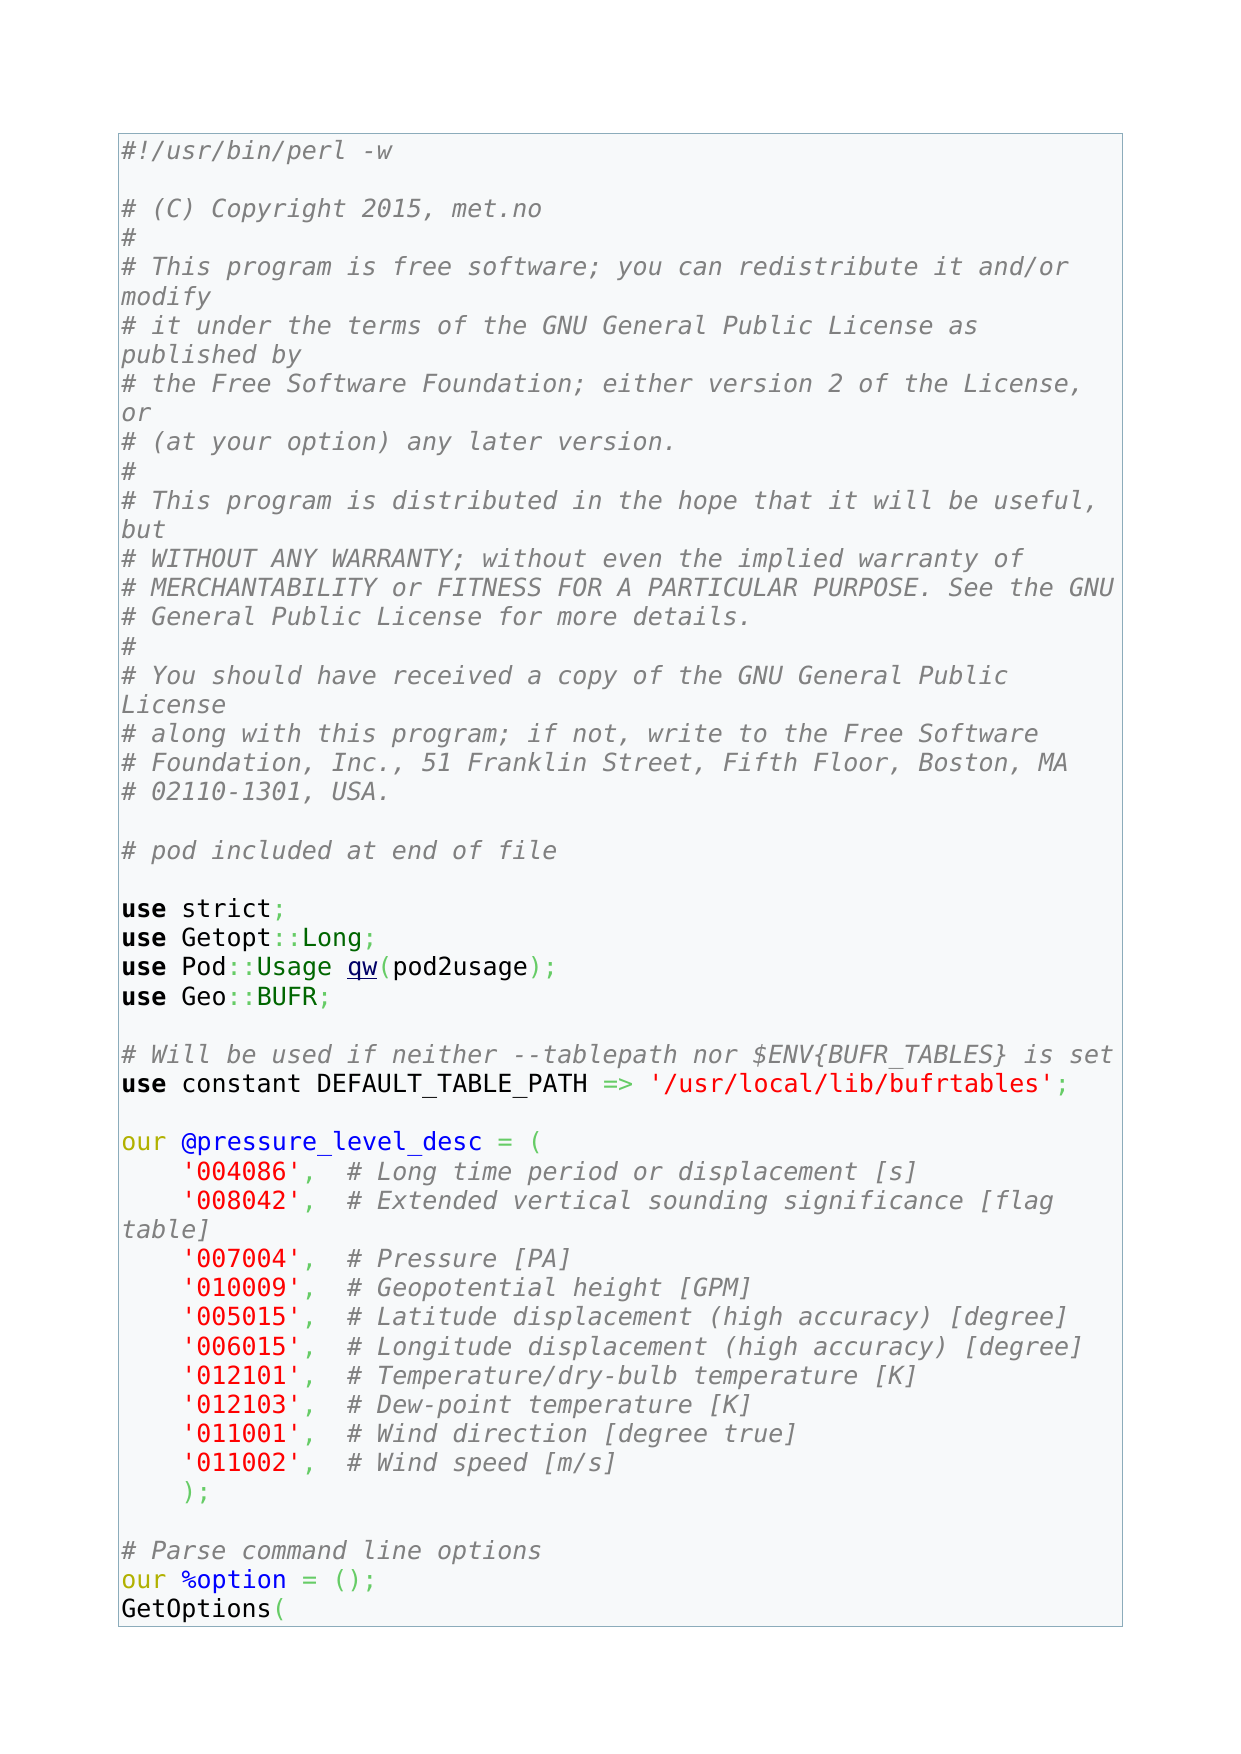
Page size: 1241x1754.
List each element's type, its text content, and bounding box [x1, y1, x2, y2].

table_header #!/usr/bin/perl -w # (C) Copyright 2015, met.no # # This program is free software; you can redistribute it and/or modify # it under the terms of the GNU General Public License as published by # the Free Software Foundation; either version 2 of the License, or # (at your option) any later version. # # This program is distributed in the hope that it will be useful, but # WITHOUT ANY WARRANTY; without even the implied warranty of # MERCHANTABILITY or FITNESS FOR A PARTICULAR PURPOSE. See the GNU # General Public License for more details. # # You should have received a copy of the GNU General Public License # along with this program; if not, write to the Free Software # Foundation, Inc., 51 Franklin Street, Fifth Floor, Boston, MA # 02110-1301, USA. # pod included at end of file use strict; use Getopt::Long; use Pod::Usage qw(pod2usage); use Geo::BUFR; # Will be used if neither --tablepath nor $ENV{BUFR_TABLES} is set use constant DEFAULT_TABLE_PATH => '/usr/local/lib/bufrtables'; our @pressure_level_desc = ( '004086', # Long time period or displacement [s] '008042', # Extended vertical sounding significance [flag table] '007004', # Pressure [PA] '010009', # Geopotential height [GPM] '005015', # Latitude displacement (high accuracy) [degree] '006015', # Longitude displacement (high accuracy) [degree] '012101', # Temperature/dry-bulb temperature [K] '012103', # Dew-point temperature [K] '011001', # Wind direction [degree true] '011002', # Wind speed [m/s] ); # Parse command line options our %option = (); GetOptions( [119, 134, 1122, 1626]
